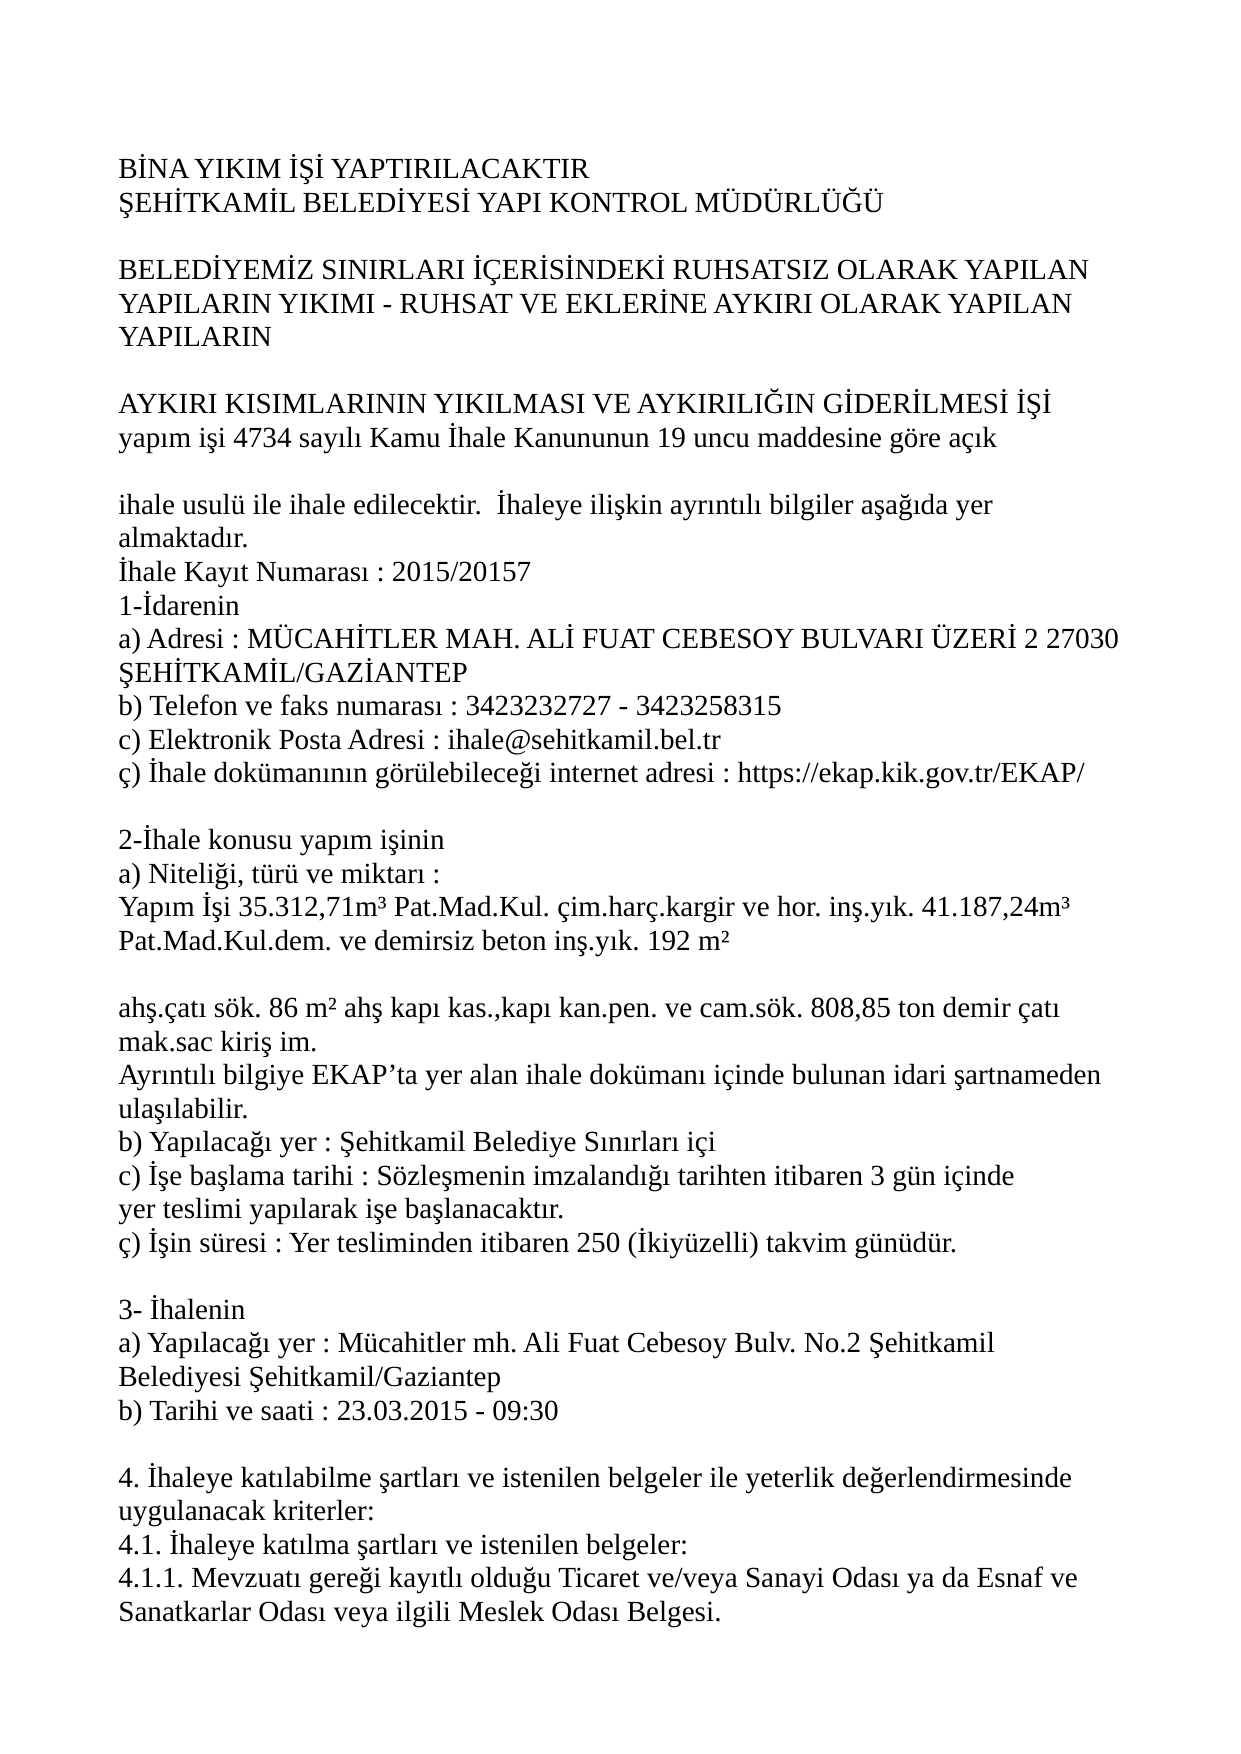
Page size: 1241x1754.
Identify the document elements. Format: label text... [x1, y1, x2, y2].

text b) Yapılacağı yer : Şehitkamil Belediye Sınırları içi [118, 1124, 1122, 1158]
text a) Yapılacağı yer : Mücahitler mh. Ali Fuat Cebesoy Bulv. No.2 Şehitkamil Belediyesi Şehitkamil/Gaziantep [118, 1326, 1122, 1393]
text ihale usulü ile ihale edilecektir. İhaleye ilişkin ayrıntılı bilgiler aşağıda yer almaktadır. [118, 487, 1122, 554]
text 4.1. İhaleye katılma şartları ve istenilen belgeler: [118, 1527, 1122, 1560]
text AYKIRI KISIMLARININ YIKILMASI VE AYKIRILIĞIN GİDERİLMESİ İŞİ yapım işi 4734 sayılı Kamu İhale Kanununun 19 uncu maddesine göre açık [118, 386, 1122, 453]
text İhale Kayıt Numarası : 2015/20157 [118, 554, 1122, 588]
text Yapım İşi 35.312,71m³ Pat.Mad.Kul. çim.harç.kargir ve hor. inş.yık. 41.187,24m³ Pat.Mad.Kul.dem. ve demirsiz beton inş.yık. 192 m² [118, 889, 1122, 957]
text ŞEHİTKAMİL BELEDİYESİ YAPI KONTROL MÜDÜRLÜĞÜ [118, 185, 1122, 219]
text 3- İhalenin [118, 1292, 1122, 1326]
text BELEDİYEMİZ SINIRLARI İÇERİSİNDEKİ RUHSATSIZ OLARAK YAPILAN YAPILARIN YIKIMI - RUHSAT VE EKLERİNE AYKIRI OLARAK YAPILAN YAPILARIN [118, 252, 1122, 353]
text BİNA YIKIM İŞİ YAPTIRILACAKTIR [118, 118, 1122, 185]
text 4. İhaleye katılabilme şartları ve istenilen belgeler ile yeterlik değerlendirmesinde uygulanacak kriterler: [118, 1460, 1122, 1527]
text Ayrıntılı bilgiye EKAP’ta yer alan ihale dokümanı içinde bulunan idari şartnameden ulaşılabilir. [118, 1057, 1122, 1124]
text ç) İhale dokümanının görülebileceği internet adresi : https://ekap.kik.gov.tr/EKAP/ [118, 755, 1122, 789]
text ahş.çatı sök. 86 m² ahş kapı kas.,kapı kan.pen. ve cam.sök. 808,85 ton demir çatı mak.sac kiriş im. [118, 990, 1122, 1057]
text 1-İdarenin [118, 588, 1122, 621]
text c) İşe başlama tarihi : Sözleşmenin imzalandığı tarihten itibaren 3 gün içinde [118, 1158, 1122, 1191]
text b) Telefon ve faks numarası : 3423232727 - 3423258315 [118, 688, 1122, 722]
text 4.1.1. Mevzuatı gereği kayıtlı olduğu Ticaret ve/veya Sanayi Odası ya da Esnaf ve Sanatkarlar Odası veya ilgili Meslek Odası Belgesi. [118, 1560, 1122, 1627]
text a) Niteliği, türü ve miktarı : [118, 856, 1122, 889]
text a) Adresi : MÜCAHİTLER MAH. ALİ FUAT CEBESOY BULVARI ÜZERİ 2 27030 ŞEHİTKAMİL/GAZİANTEP [118, 621, 1122, 688]
text 2-İhale konusu yapım işinin [118, 822, 1122, 856]
text c) Elektronik Posta Adresi : ihale@sehitkamil.bel.tr [118, 722, 1122, 755]
text b) Tarihi ve saati : 23.03.2015 - 09:30 [118, 1393, 1122, 1426]
text yer teslimi yapılarak işe başlanacaktır. [118, 1191, 1122, 1225]
text ç) İşin süresi : Yer tesliminden itibaren 250 (İkiyüzelli) takvim günüdür. [118, 1225, 1122, 1258]
